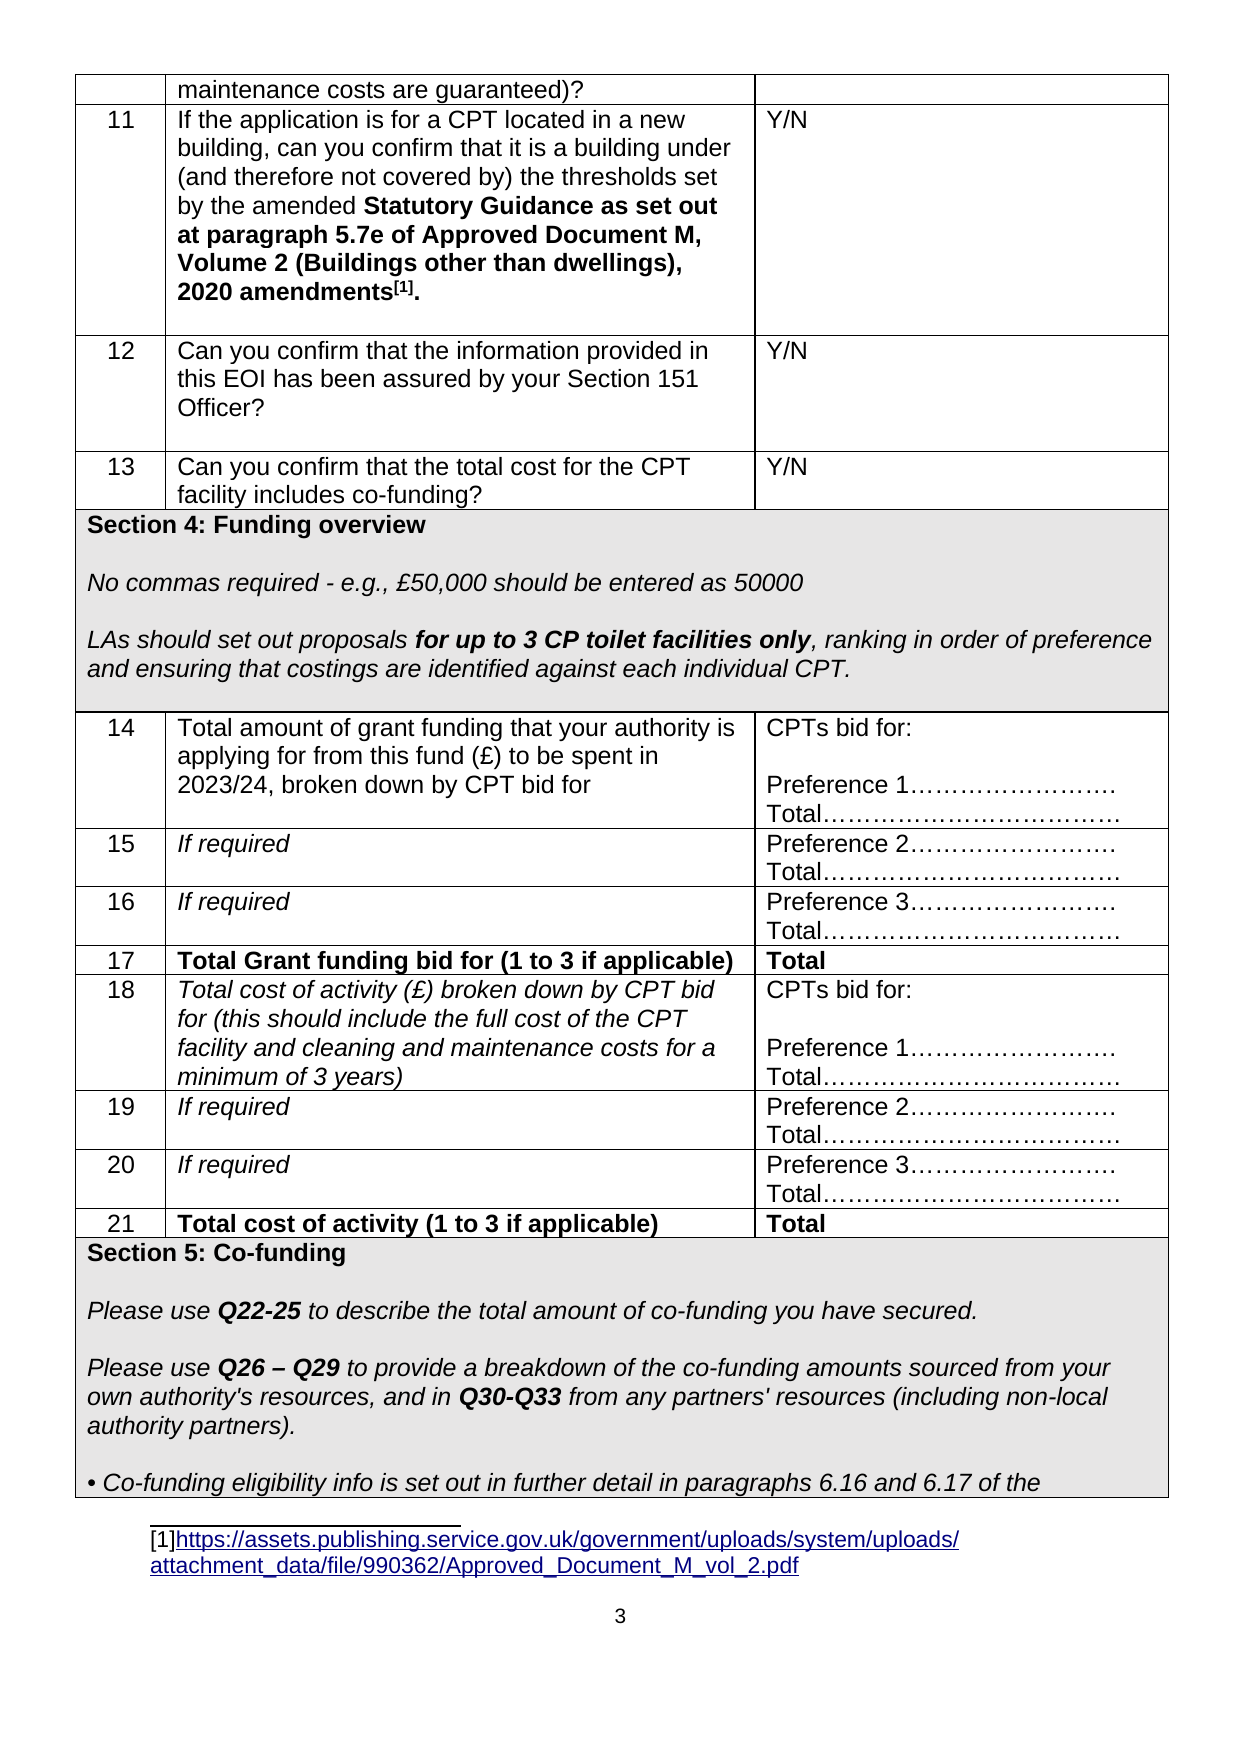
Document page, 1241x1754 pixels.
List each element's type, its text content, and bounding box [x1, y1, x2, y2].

table_cell If required [166, 1150, 754, 1207]
table_cell If the application is for a CPT located in a new building, can you confirm that it is a building under (and therefore not covered by) the thresholds set by the amended Statutory Guidance as set out at paragraph 5.7e of Approved Document M, Volume 2 (Buildings other than dwellings), 2020 amendments. [166, 105, 754, 334]
table_cell Total Grant funding bid for (1 to 3 if applicable) [166, 946, 754, 974]
table_cell Can you confirm that the total cost for the CPT facility includes co-funding? [166, 452, 754, 509]
table_cell Preference 3……………………. Total……………………………… [756, 887, 1168, 944]
table_cell maintenance costs are guaranteed)? [166, 75, 754, 103]
table_cell Total cost of activity (£) broken down by CPT bid for (this should include the full cost of the CPT facility and cleaning and maintenance costs for a minimum of 3 years) [166, 975, 754, 1090]
table_cell Preference 2……………………. Total……………………………… [756, 829, 1168, 886]
table_cell 14 [76, 713, 165, 827]
table_cell If required [166, 1091, 754, 1149]
table_cell Total amount of grant funding that your authority is applying for from this fund (£) to be spent in 2023/24, broken down by CPT bid for [166, 713, 754, 827]
table_cell Y/N [756, 105, 1168, 334]
table_cell If required [166, 887, 754, 944]
table_cell Preference 2……………………. Total……………………………… [756, 1091, 1168, 1149]
table_cell 18 [76, 975, 165, 1090]
table_cell Section 4: Funding overview No commas required - e.g., £50,000 should be entered as 50000 LAs should set out proposals for up to 3 CP toilet facilities only, ranking in order of preference and ensuring that costings are identified against each individual CPT. [76, 510, 1168, 711]
table_cell 16 [76, 887, 165, 944]
table_cell Preference 3……………………. Total……………………………… [756, 1150, 1168, 1207]
table_cell 21 [76, 1209, 165, 1237]
table_cell Total [756, 1209, 1168, 1237]
table_cell CPTs bid for: Preference 1……………………. Total……………………………… [756, 713, 1168, 827]
table_cell CPTs bid for: Preference 1……………………. Total……………………………… [756, 975, 1168, 1090]
table_cell 15 [76, 829, 165, 886]
table_cell Section 5: Co-funding Please use Q22-25 to describe the total amount of co-funding you have secured. Please use Q26 – Q29 to provide a breakdown of the co-funding amounts sourced from your own authority's resources, and in Q30-Q33 from any partners' resources (including non-local authority partners). • Co-funding eligibility info is set out in further detail in paragraphs 6.16 and 6.17 of the [76, 1238, 1168, 1497]
table_cell Total [756, 946, 1168, 974]
table_cell Can you confirm that the information provided in this EOI has been assured by your Section 151 Officer? [166, 336, 754, 451]
table_cell 13 [76, 452, 165, 509]
table_cell 12 [76, 336, 165, 451]
table_cell 20 [76, 1150, 165, 1207]
table_cell If required [166, 829, 754, 886]
table_cell Y/N [756, 336, 1168, 451]
table_cell [756, 75, 1168, 103]
table_cell Y/N [756, 452, 1168, 509]
table_cell 17 [76, 946, 165, 974]
table_cell 11 [76, 105, 165, 334]
table_cell [76, 75, 165, 103]
table_cell 19 [76, 1091, 165, 1149]
table_cell Total cost of activity (1 to 3 if applicable) [166, 1209, 754, 1237]
